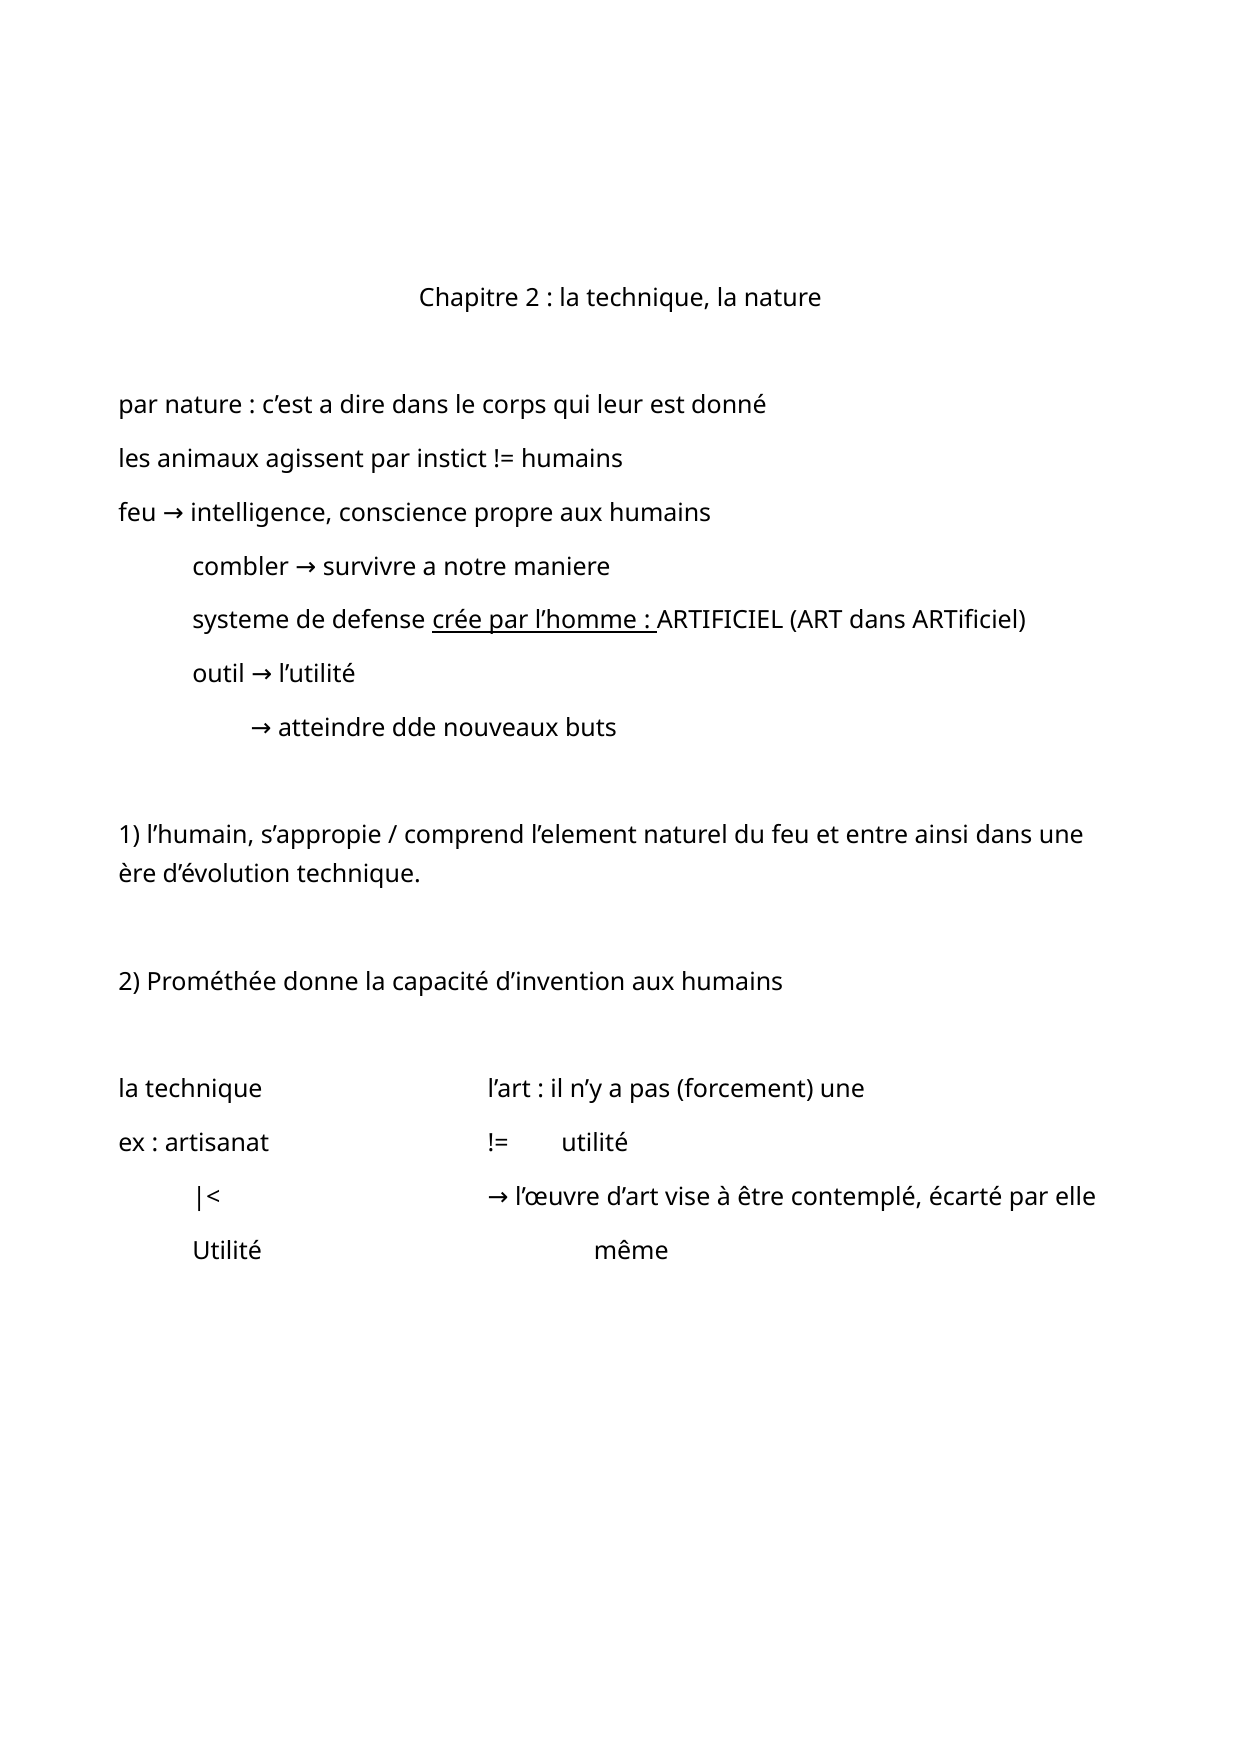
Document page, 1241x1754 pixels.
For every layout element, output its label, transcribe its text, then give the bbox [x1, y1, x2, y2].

text systeme de defense crée par l’homme : ARTIFICIEL (ART dans ARTificiel) [118, 602, 1122, 636]
text la technique l’art : il n’y a pas (forcement) une [118, 1071, 1122, 1105]
text → atteindre dde nouveaux buts [118, 709, 1122, 743]
text 1) l’humain, s’appropie / comprend l’element naturel du feu et entre ainsi dans une ère d’évolution technique. [118, 817, 1122, 890]
text |< → l’œuvre d’art vise à être contemplé, écarté par elle [118, 1178, 1122, 1213]
text les animaux agissent par instict != humains [118, 441, 1122, 475]
text 2) Prométhée donne la capacité d’invention aux humains [118, 963, 1122, 998]
text outil → l’utilité [118, 656, 1122, 690]
text par nature : c’est a dire dans le corps qui leur est donné [118, 387, 1122, 421]
text Utilité même [118, 1232, 1122, 1266]
text Chapitre 2 : la technique, la nature [118, 279, 1122, 313]
text combler → survivre a notre maniere [118, 548, 1122, 582]
text ex : artisanat != utilité [118, 1125, 1122, 1159]
text feu → intelligence, conscience propre aux humains [118, 494, 1122, 528]
